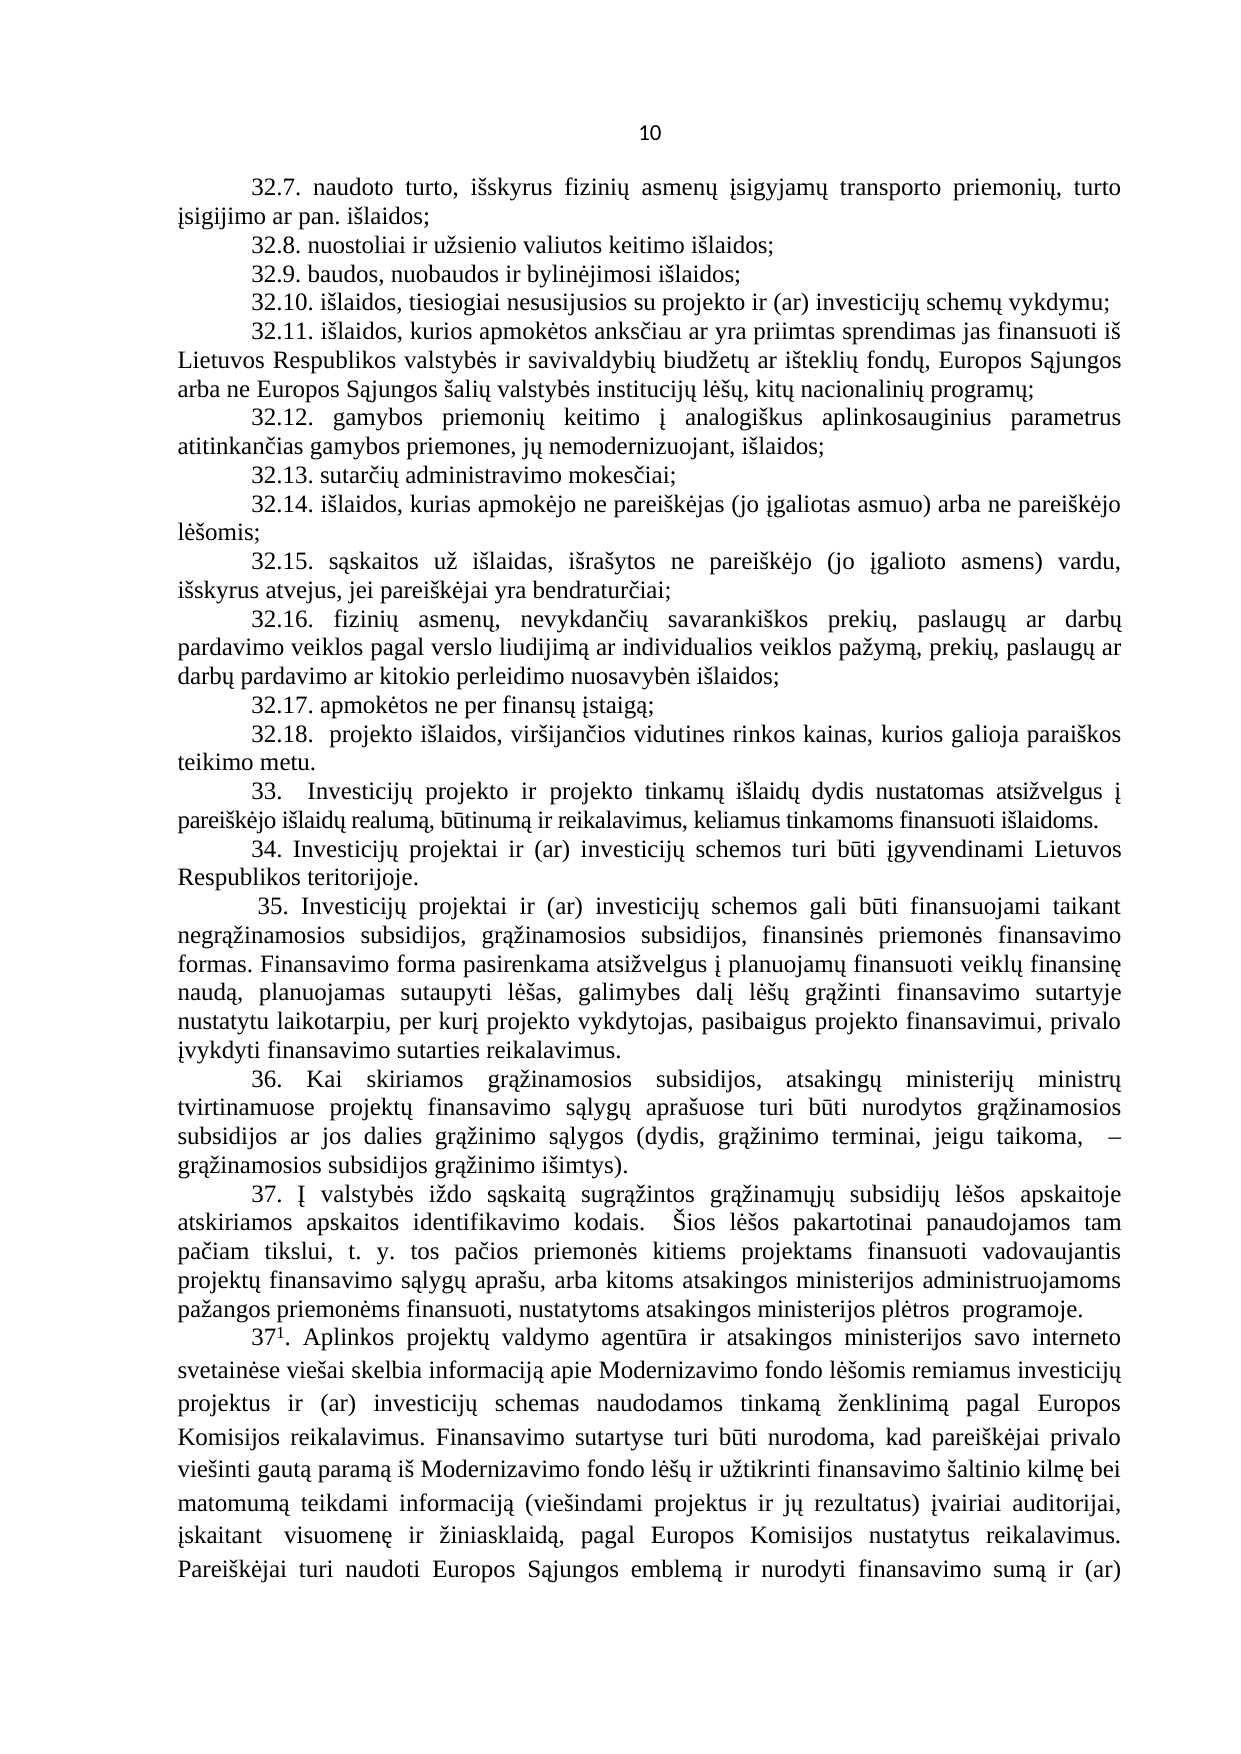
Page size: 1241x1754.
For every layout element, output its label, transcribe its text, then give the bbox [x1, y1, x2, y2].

text 32.16. fizinių asmenų, nevykdančių savarankiškos prekių, paslaugų ar darbų pardavimo veiklos pagal verslo liudijimą ar individualios veiklos pažymą, prekių, paslaugų ar darbų pardavimo ar kitokio perleidimo nuosavybėn išlaidos; [177, 604, 1122, 690]
text 33. Investicijų projekto ir projekto tinkamų išlaidų dydis nustatomas atsižvelgus į pareiškėjo išlaidų realumą, būtinumą ir reikalavimus, keliamus tinkamoms finansuoti išlaidoms. [177, 776, 1122, 834]
text 32.11. išlaidos, kurios apmokėtos anksčiau ar yra priimtas sprendimas jas finansuoti iš Lietuvos Respublikos valstybės ir savivaldybių biudžetų ar išteklių fondų, Europos Sąjungos arba ne Europos Sąjungos šalių valstybės institucijų lėšų, kitų nacionalinių programų; [177, 316, 1122, 402]
text 32.7. naudoto turto, išskyrus fizinių asmenų įsigyjamų transporto priemonių, turto įsigijimo ar pan. išlaidos; [177, 172, 1122, 230]
text 36. Kai skiriamos grąžinamosios subsidijos, atsakingų ministerijų ministrų tvirtinamuose projektų finansavimo sąlygų aprašuose turi būti nurodytos grąžinamosios subsidijos ar jos dalies grąžinimo sąlygos (dydis, grąžinimo terminai, jeigu taikoma, –grąžinamosios subsidijos grąžinimo išimtys). [177, 1064, 1122, 1179]
text 32.12. gamybos priemonių keitimo į analogiškus aplinkosauginius parametrus atitinkančias gamybos priemones, jų nemodernizuojant, išlaidos; [177, 402, 1122, 460]
text 371. Aplinkos projektų valdymo agentūra ir atsakingos ministerijos savo interneto svetainėse viešai skelbia informaciją apie Modernizavimo fondo lėšomis remiamus investicijų projektus ir (ar) investicijų schemas naudodamos tinkamą ženklinimą pagal Europos Komisijos reikalavimus. Finansavimo sutartyse turi būti nurodoma, kad pareiškėjai privalo viešinti gautą paramą iš Modernizavimo fondo lėšų ir užtikrinti finansavimo šaltinio kilmę bei matomumą teikdami informaciją (viešindami projektus ir jų rezultatus) įvairiai auditorijai, įskaitant visuomenę ir žiniasklaidą, pagal Europos Komisijos nustatytus reikalavimus. Pareiškėjai turi naudoti Europos Sąjungos emblemą ir nurodyti finansavimo sumą ir (ar) [177, 1322, 1122, 1582]
text 32.15. sąskaitos už išlaidas, išrašytos ne pareiškėjo (jo įgalioto asmens) vardu, išskyrus atvejus, jei pareiškėjai yra bendraturčiai; [177, 546, 1122, 604]
text 32.9. baudos, nuobaudos ir bylinėjimosi išlaidos; [177, 259, 1122, 287]
text 32.17. apmokėtos ne per finansų įstaigą; [177, 690, 1122, 719]
text 34. Investicijų projektai ir (ar) investicijų schemos turi būti įgyvendinami Lietuvos Respublikos teritorijoje. [177, 834, 1122, 891]
text 32.18. projekto išlaidos, viršijančios vidutines rinkos kainas, kurios galioja paraiškos teikimo metu. [177, 719, 1122, 776]
text 32.10. išlaidos, tiesiogiai nesusijusios su projekto ir (ar) investicijų schemų vykdymu; [177, 287, 1122, 316]
text 32.8. nuostoliai ir užsienio valiutos keitimo išlaidos; [177, 230, 1122, 259]
text 32.13. sutarčių administravimo mokesčiai; [177, 460, 1122, 489]
text 37. Į valstybės iždo sąskaitą sugrąžintos grąžinamųjų subsidijų lėšos apskaitoje atskiriamos apskaitos identifikavimo kodais. Šios lėšos pakartotinai panaudojamos tam pačiam tikslui, t. y. tos pačios priemonės kitiems projektams finansuoti vadovaujantis projektų finansavimo sąlygų aprašu, arba kitoms atsakingos ministerijos administruojamoms pažangos priemonėms finansuoti, nustatytoms atsakingos ministerijos plėtros programoje. [177, 1179, 1122, 1322]
text 35. Investicijų projektai ir (ar) investicijų schemos gali būti finansuojami taikant negrąžinamosios subsidijos, grąžinamosios subsidijos, finansinės priemonės finansavimo formas. Finansavimo forma pasirenkama atsižvelgus į planuojamų finansuoti veiklų finansinę naudą, planuojamas sutaupyti lėšas, galimybes dalį lėšų grąžinti finansavimo sutartyje nustatytu laikotarpiu, per kurį projekto vykdytojas, pasibaigus projekto finansavimui, privalo įvykdyti finansavimo sutarties reikalavimus. [177, 891, 1122, 1064]
text 32.14. išlaidos, kurias apmokėjo ne pareiškėjas (jo įgaliotas asmuo) arba ne pareiškėjo lėšomis; [177, 489, 1122, 546]
